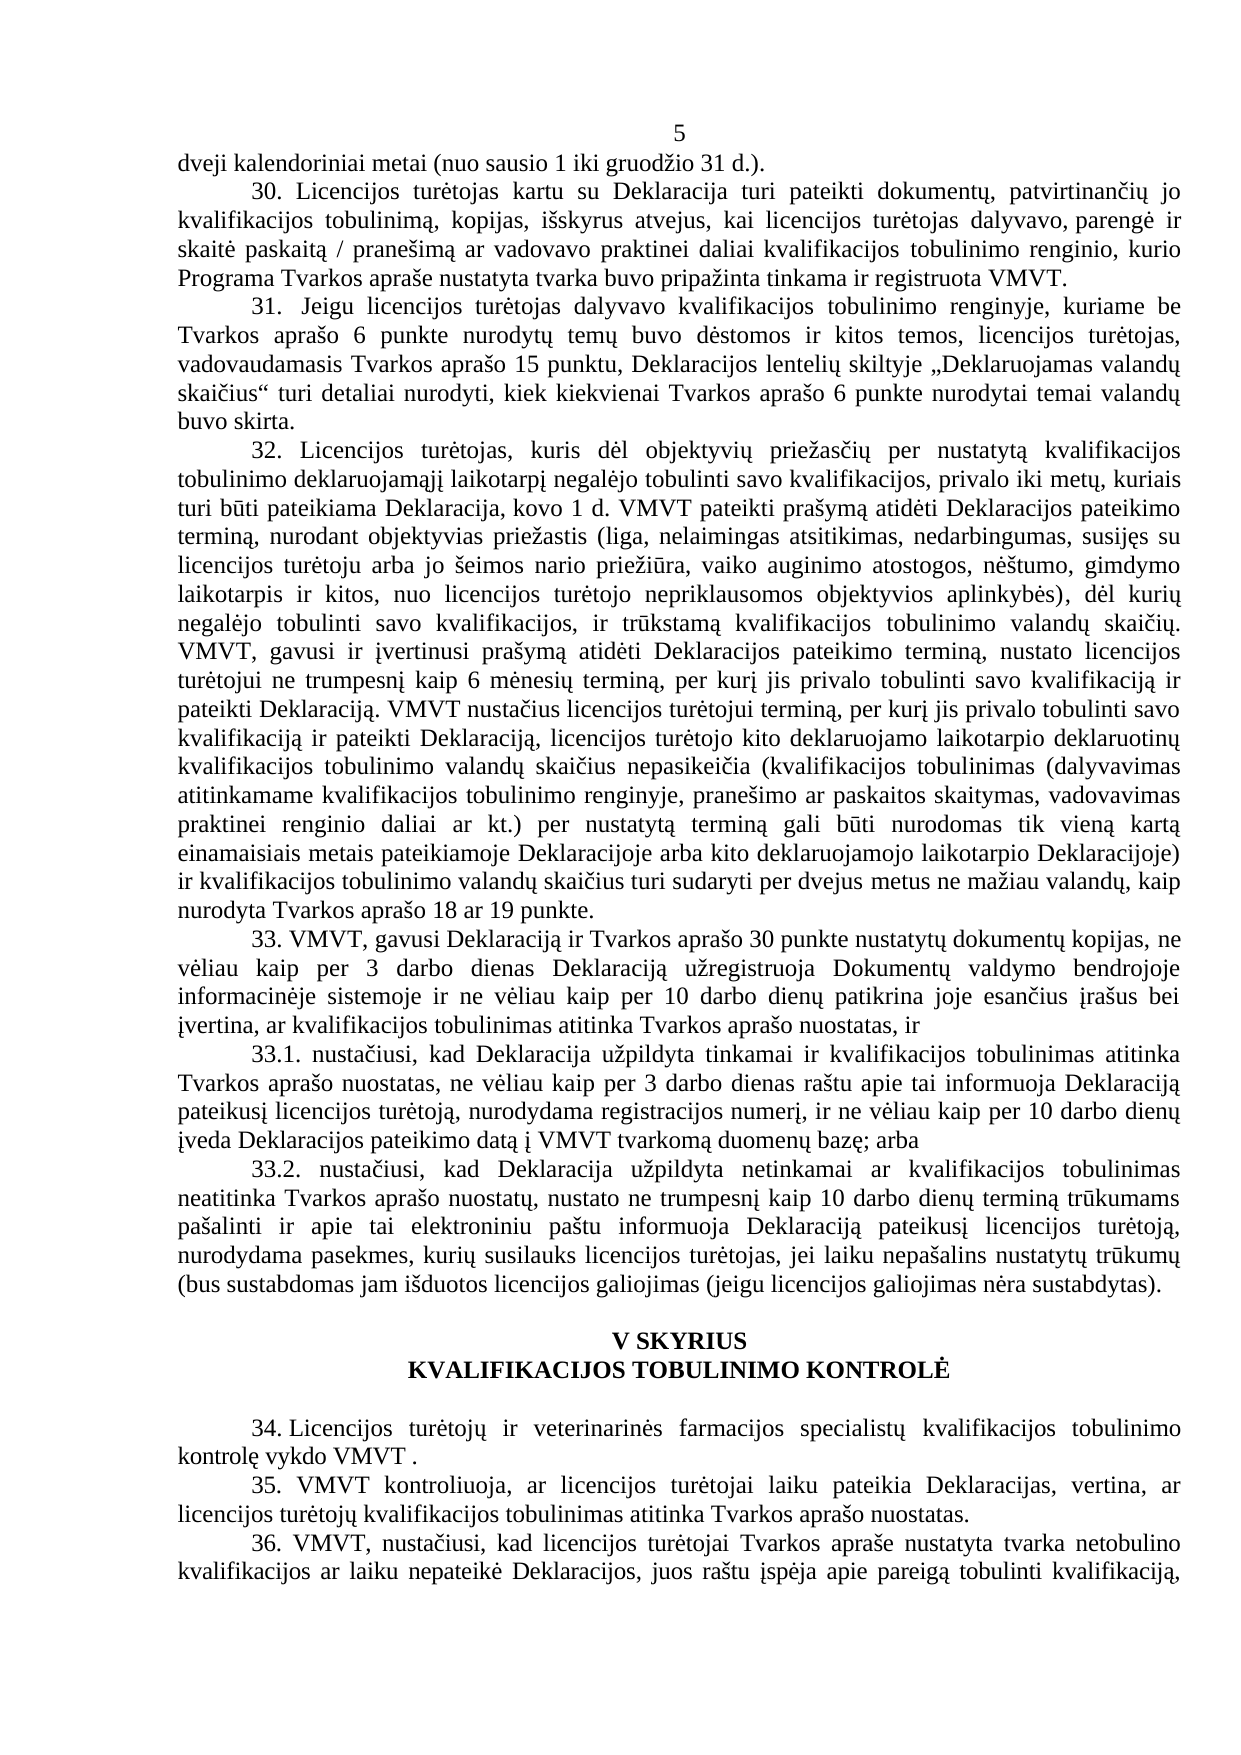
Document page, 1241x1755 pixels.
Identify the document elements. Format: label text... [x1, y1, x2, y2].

text 36. VMVT, nustačiusi, kad licencijos turėtojai Tvarkos apraše nustatyta tvarka netobulino kvalifikacijos ar laiku nepateikė Deklaracijos, juos raštu įspėja apie pareigą tobulinti kvalifikaciją, [177, 1528, 1181, 1585]
text dveji kalendoriniai metai (nuo sausio 1 iki gruodžio 31 d.). [177, 148, 1181, 176]
text 32. Licencijos turėtojas, kuris dėl objektyvių priežasčių per nustatytą kvalifikacijos tobulinimo deklaruojamąjį laikotarpį negalėjo tobulinti savo kvalifikacijos, privalo iki metų, kuriais turi būti pateikiama Deklaracija, kovo 1 d. VMVT pateikti prašymą atidėti Deklaracijos pateikimo terminą, nurodant objektyvias priežastis (liga, nelaimingas atsitikimas, nedarbingumas, susijęs su licencijos turėtoju arba jo šeimos nario priežiūra, vaiko auginimo atostogos, nėštumo, gimdymo laikotarpis ir kitos, nuo licencijos turėtojo nepriklausomos objektyvios aplinkybės), dėl kurių negalėjo tobulinti savo kvalifikacijos, ir trūkstamą kvalifikacijos tobulinimo valandų skaičių. VMVT, gavusi ir įvertinusi prašymą atidėti Deklaracijos pateikimo terminą, nustato licencijos turėtojui ne trumpesnį kaip 6 mėnesių terminą, per kurį jis privalo tobulinti savo kvalifikaciją ir pateikti Deklaraciją. VMVT nustačius licencijos turėtojui terminą, per kurį jis privalo tobulinti savo kvalifikaciją ir pateikti Deklaraciją, licencijos turėtojo kito deklaruojamo laikotarpio deklaruotinų kvalifikacijos tobulinimo valandų skaičius nepasikeičia (kvalifikacijos tobulinimas (dalyvavimas atitinkamame kvalifikacijos tobulinimo renginyje, pranešimo ar paskaitos skaitymas, vadovavimas praktinei renginio daliai ar kt.) per nustatytą terminą gali būti nurodomas tik vieną kartą einamaisiais metais pateikiamoje Deklaracijoje arba kito deklaruojamojo laikotarpio Deklaracijoje) ir kvalifikacijos tobulinimo valandų skaičius turi sudaryti per dvejus metus ne mažiau valandų, kaip nurodyta Tvarkos aprašo 18 ar 19 punkte. [177, 435, 1181, 924]
text KVALIFIKACIJOS TOBULINIMO KONTROLĖ [177, 1355, 1181, 1384]
text 33. VMVT, gavusi Deklaraciją ir Tvarkos aprašo 30 punkte nustatytų dokumentų kopijas, ne vėliau kaip per 3 darbo dienas Deklaraciją užregistruoja Dokumentų valdymo bendrojoje informacinėje sistemoje ir ne vėliau kaip per 10 darbo dienų patikrina joje esančius įrašus bei įvertina, ar kvalifikacijos tobulinimas atitinka Tvarkos aprašo nuostatas, ir [177, 924, 1181, 1039]
text 33.1. nustačiusi, kad Deklaracija užpildyta tinkamai ir kvalifikacijos tobulinimas atitinka Tvarkos aprašo nuostatas, ne vėliau kaip per 3 darbo dienas raštu apie tai informuoja Deklaraciją pateikusį licencijos turėtoją, nurodydama registracijos numerį, ir ne vėliau kaip per 10 darbo dienų įveda Deklaracijos pateikimo datą į VMVT tvarkomą duomenų bazę; arba [177, 1039, 1181, 1154]
text 30. Licencijos turėtojas kartu su Deklaracija turi pateikti dokumentų, patvirtinančių jo kvalifikacijos tobulinimą, kopijas, išskyrus atvejus, kai licencijos turėtojas dalyvavo, parengė ir skaitė paskaitą / pranešimą ar vadovavo praktinei daliai kvalifikacijos tobulinimo renginio, kurio Programa Tvarkos apraše nustatyta tvarka buvo pripažinta tinkama ir registruota VMVT. [177, 176, 1181, 291]
text 35. VMVT kontroliuoja, ar licencijos turėtojai laiku pateikia Deklaracijas, vertina, ar licencijos turėtojų kvalifikacijos tobulinimas atitinka Tvarkos aprašo nuostatas. [177, 1470, 1181, 1528]
text V SKYRIUS [177, 1326, 1181, 1355]
text 33.2. nustačiusi, kad Deklaracija užpildyta netinkamai ar kvalifikacijos tobulinimas neatitinka Tvarkos aprašo nuostatų, nustato ne trumpesnį kaip 10 darbo dienų terminą trūkumams pašalinti ir apie tai elektroniniu paštu informuoja Deklaraciją pateikusį licencijos turėtoją, nurodydama pasekmes, kurių susilauks licencijos turėtojas, jei laiku nepašalins nustatytų trūkumų (bus sustabdomas jam išduotos licencijos galiojimas (jeigu licencijos galiojimas nėra sustabdytas). [177, 1154, 1181, 1298]
text 34. Licencijos turėtojų ir veterinarinės farmacijos specialistų kvalifikacijos tobulinimo kontrolę vykdo VMVT . [177, 1413, 1181, 1470]
text 31. Jeigu licencijos turėtojas dalyvavo kvalifikacijos tobulinimo renginyje, kuriame be Tvarkos aprašo 6 punkte nurodytų temų buvo dėstomos ir kitos temos, licencijos turėtojas, vadovaudamasis Tvarkos aprašo 15 punktu, Deklaracijos lentelių skiltyje „Deklaruojamas valandų skaičius“ turi detaliai nurodyti, kiek kiekvienai Tvarkos aprašo 6 punkte nurodytai temai valandų buvo skirta. [177, 291, 1181, 435]
